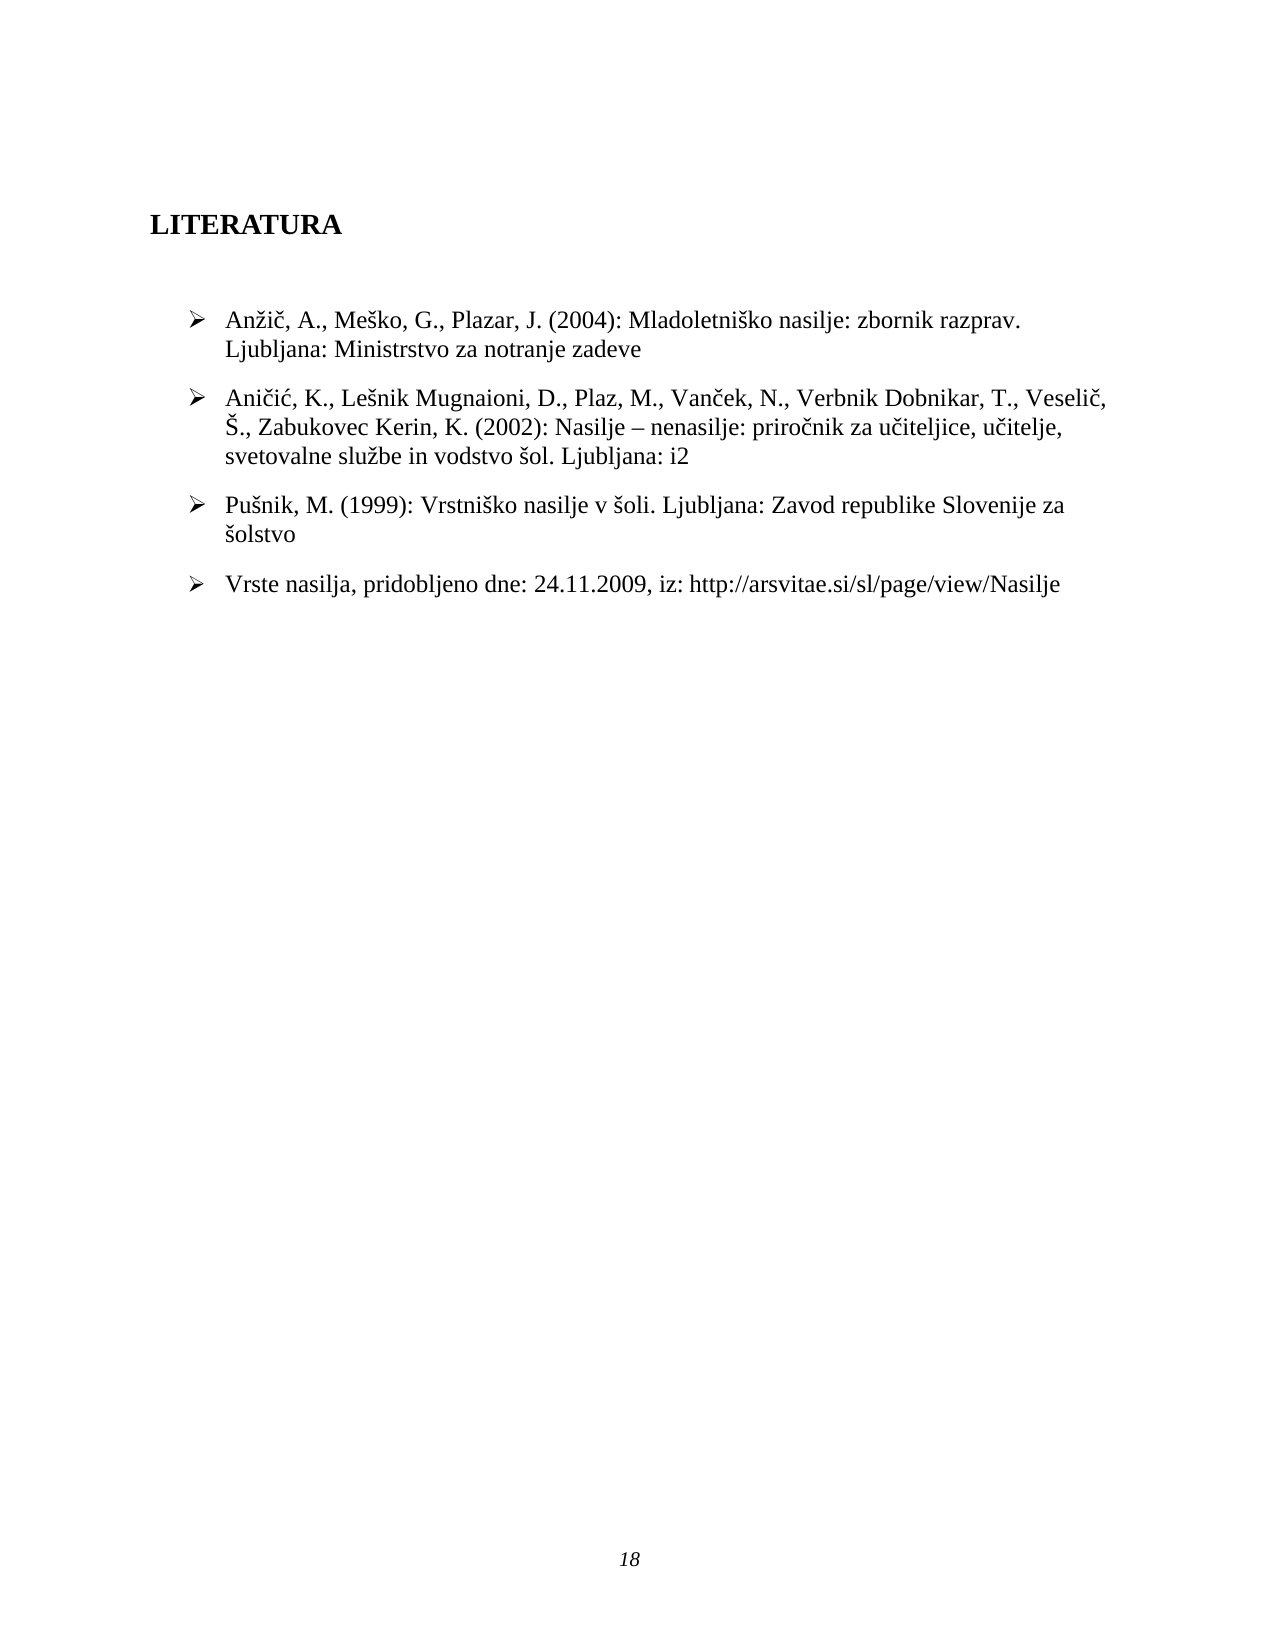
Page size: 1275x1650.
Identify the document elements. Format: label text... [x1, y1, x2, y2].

list Aničić, K., Lešnik Mugnaioni, D., Plaz, M., Vanček, N., Verbnik Dobnikar, T., Veselič, Š., Zabukovec Kerin, K. (2002): Nasilje – nenasilje: priročnik za učiteljice, učitelje, svetovalne službe in vodstvo šol. Ljubljana: i2 [187, 383, 1125, 469]
subtitle LITERATURA [150, 207, 1125, 241]
list Pušnik, M. (1999): Vrstniško nasilje v šoli. Ljubljana: Zavod republike Slovenije za šolstvo [187, 490, 1125, 548]
list Vrste nasilja, pridobljeno dne: 24.11.2009, iz: http://arsvitae.si/sl/page/view/Nasilje [187, 569, 1125, 597]
list Anžič, A., Meško, G., Plazar, J. (2004): Mladoletniško nasilje: zbornik razprav. Ljubljana: Ministrstvo za notranje zadeve [187, 305, 1125, 362]
